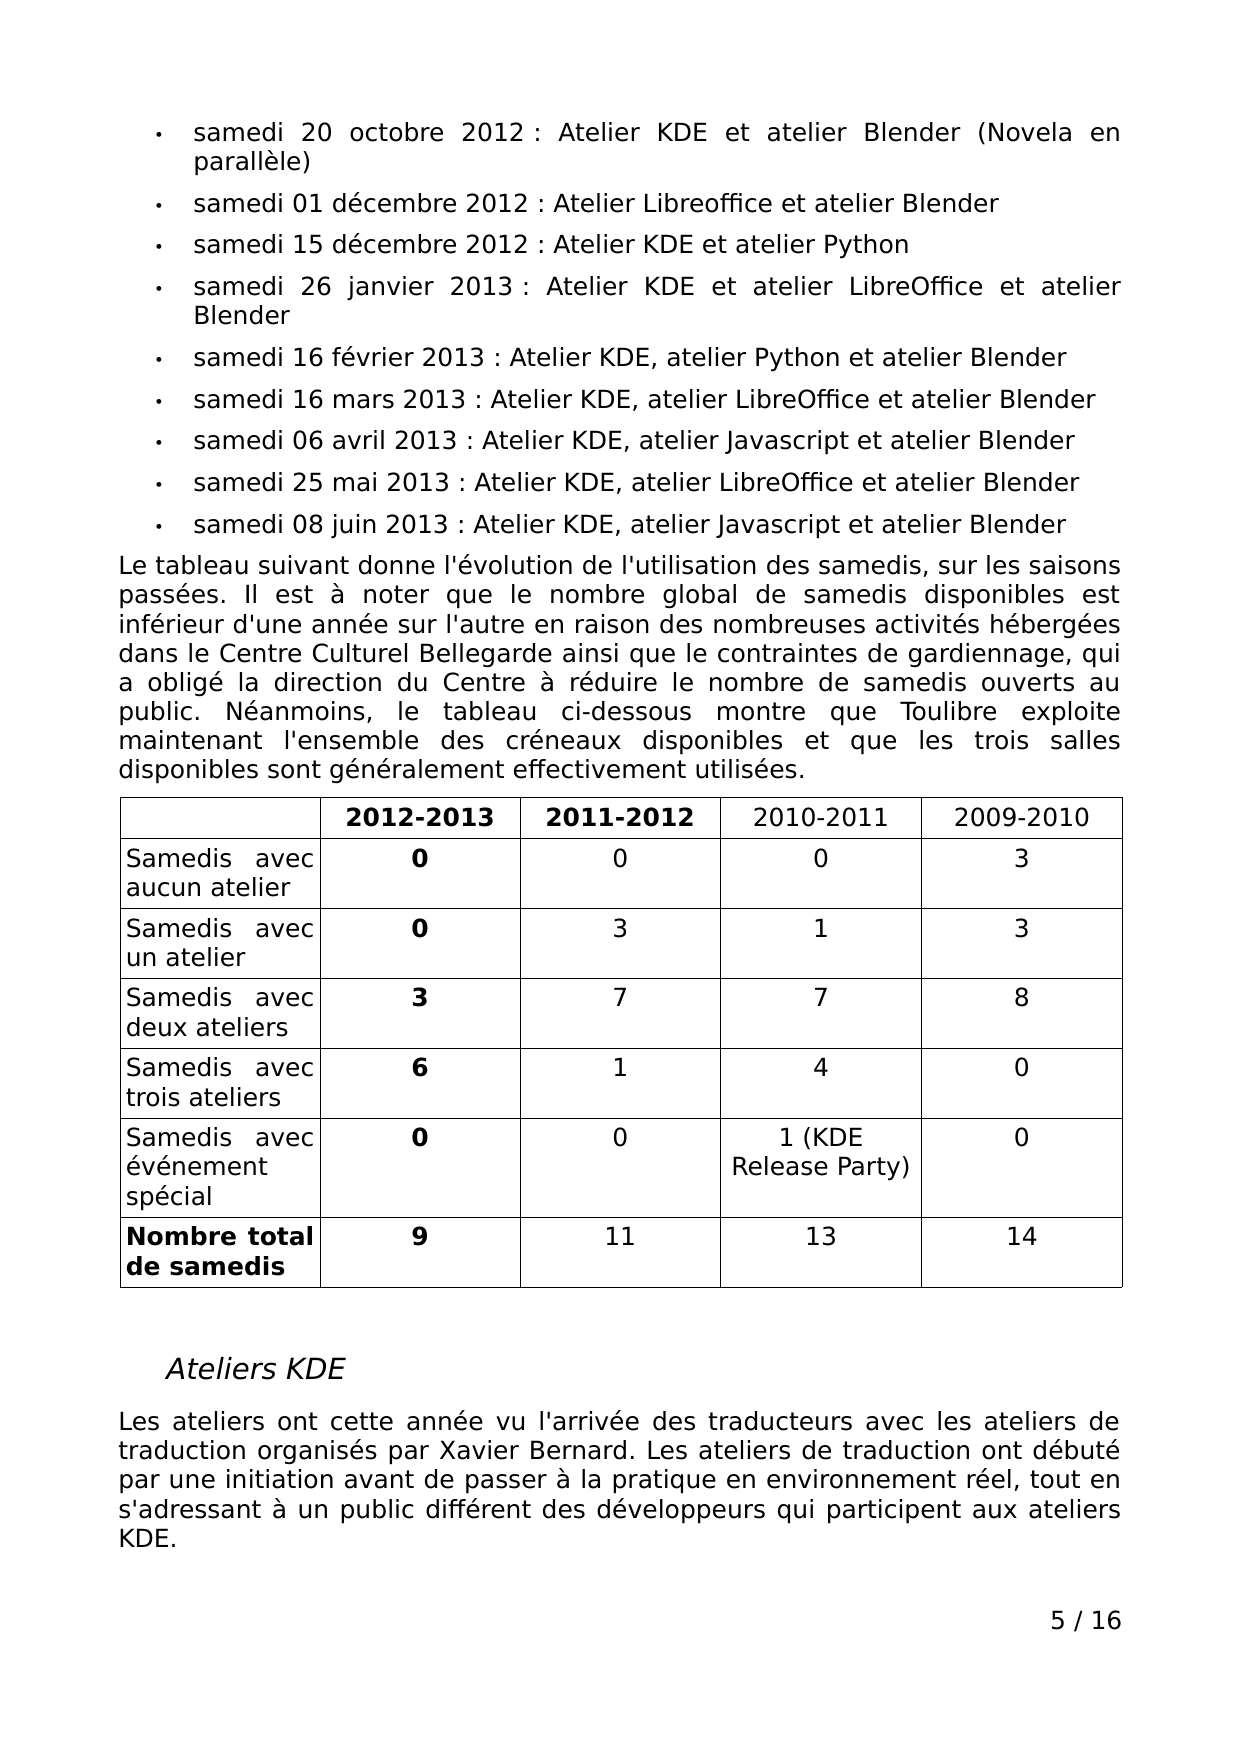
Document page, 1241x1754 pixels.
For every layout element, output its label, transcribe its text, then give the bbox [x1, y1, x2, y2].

table_cell 8 [922, 979, 1122, 1048]
table_cell 0 [922, 1049, 1122, 1118]
list samedi 01 décembre 2012 : Atelier Libreoffice et atelier Blender [156, 189, 1122, 218]
list samedi 16 février 2013 : Atelier KDE, atelier Python et atelier Blender [156, 343, 1122, 372]
table_cell Samedis avec aucun atelier [121, 839, 320, 908]
subtitle Ateliers KDE [166, 1352, 1122, 1386]
table_cell Nombre total de samedis [121, 1218, 320, 1287]
table_cell 1 [521, 1049, 720, 1118]
table_cell 11 [521, 1218, 720, 1287]
table_cell 1 [721, 909, 921, 978]
table_cell 3 [321, 979, 520, 1048]
table_cell 6 [321, 1049, 520, 1118]
table_cell 0 [321, 839, 520, 908]
table_cell 7 [721, 979, 921, 1048]
table_cell 3 [922, 839, 1122, 908]
table_cell Samedis avec deux ateliers [121, 979, 320, 1048]
list samedi 16 mars 2013 : Atelier KDE, atelier LibreOffice et atelier Blender [156, 385, 1122, 414]
table_header 2009-2010 [922, 798, 1122, 838]
table_header 2011-2012 [521, 798, 720, 838]
list samedi 25 mai 2013 : Atelier KDE, atelier LibreOffice et atelier Blender [156, 468, 1122, 497]
table_cell 13 [721, 1218, 921, 1287]
table_header [121, 798, 320, 838]
table_header 2012-2013 [321, 798, 520, 838]
table_cell Samedis avec un atelier [121, 909, 320, 978]
table_cell 1 (KDE Release Party) [721, 1119, 921, 1217]
table_cell 0 [521, 839, 720, 908]
table_header 2010-2011 [721, 798, 921, 838]
table_cell 0 [721, 839, 921, 908]
table_cell 0 [922, 1119, 1122, 1217]
table_cell 4 [721, 1049, 921, 1118]
table_cell 7 [521, 979, 720, 1048]
list samedi 26 janvier 2013 : Atelier KDE et atelier LibreOffice et atelier Blender [156, 272, 1122, 331]
text Le tableau suivant donne l'évolution de l'utilisation des samedis, sur les saisons passées. Il est à noter que le nombre global de samedis disponibles est inférieur d'une année sur l'autre en raison des nombreuses activités hébergées dans le Centre Culturel Bellegarde ainsi que le contraintes de gardiennage, qui a obligé la direction du Centre à réduire le nombre de samedis ouverts au public. Néanmoins, le tableau ci-dessous montre que Toulibre exploite maintenant l'ensemble des créneaux disponibles et que les trois salles disponibles sont généralement effectivement utilisées. [118, 551, 1122, 785]
table_cell 14 [922, 1218, 1122, 1287]
list samedi 06 avril 2013 : Atelier KDE, atelier Javascript et atelier Blender [156, 426, 1122, 456]
table_cell 9 [321, 1218, 520, 1287]
table_cell Samedis avec événement spécial [121, 1119, 320, 1217]
text Les ateliers ont cette année vu l'arrivée des traducteurs avec les ateliers de traduction organisés par Xavier Bernard. Les ateliers de traduction ont débuté par une initiation avant de passer à la pratique en environnement réel, tout en s'adressant à un public différent des développeurs qui participent aux ateliers KDE. [118, 1407, 1122, 1553]
table_cell 3 [922, 909, 1122, 978]
list samedi 20 octobre 2012 : Atelier KDE et atelier Blender (Novela en parallèle) [156, 118, 1122, 176]
table_cell 0 [521, 1119, 720, 1217]
table_cell 3 [521, 909, 720, 978]
table_cell 0 [321, 909, 520, 978]
table_cell 0 [321, 1119, 520, 1217]
table_cell Samedis avec trois ateliers [121, 1049, 320, 1118]
list samedi 15 décembre 2012 : Atelier KDE et atelier Python [156, 231, 1122, 260]
list samedi 08 juin 2013 : Atelier KDE, atelier Javascript et atelier Blender [156, 510, 1122, 539]
